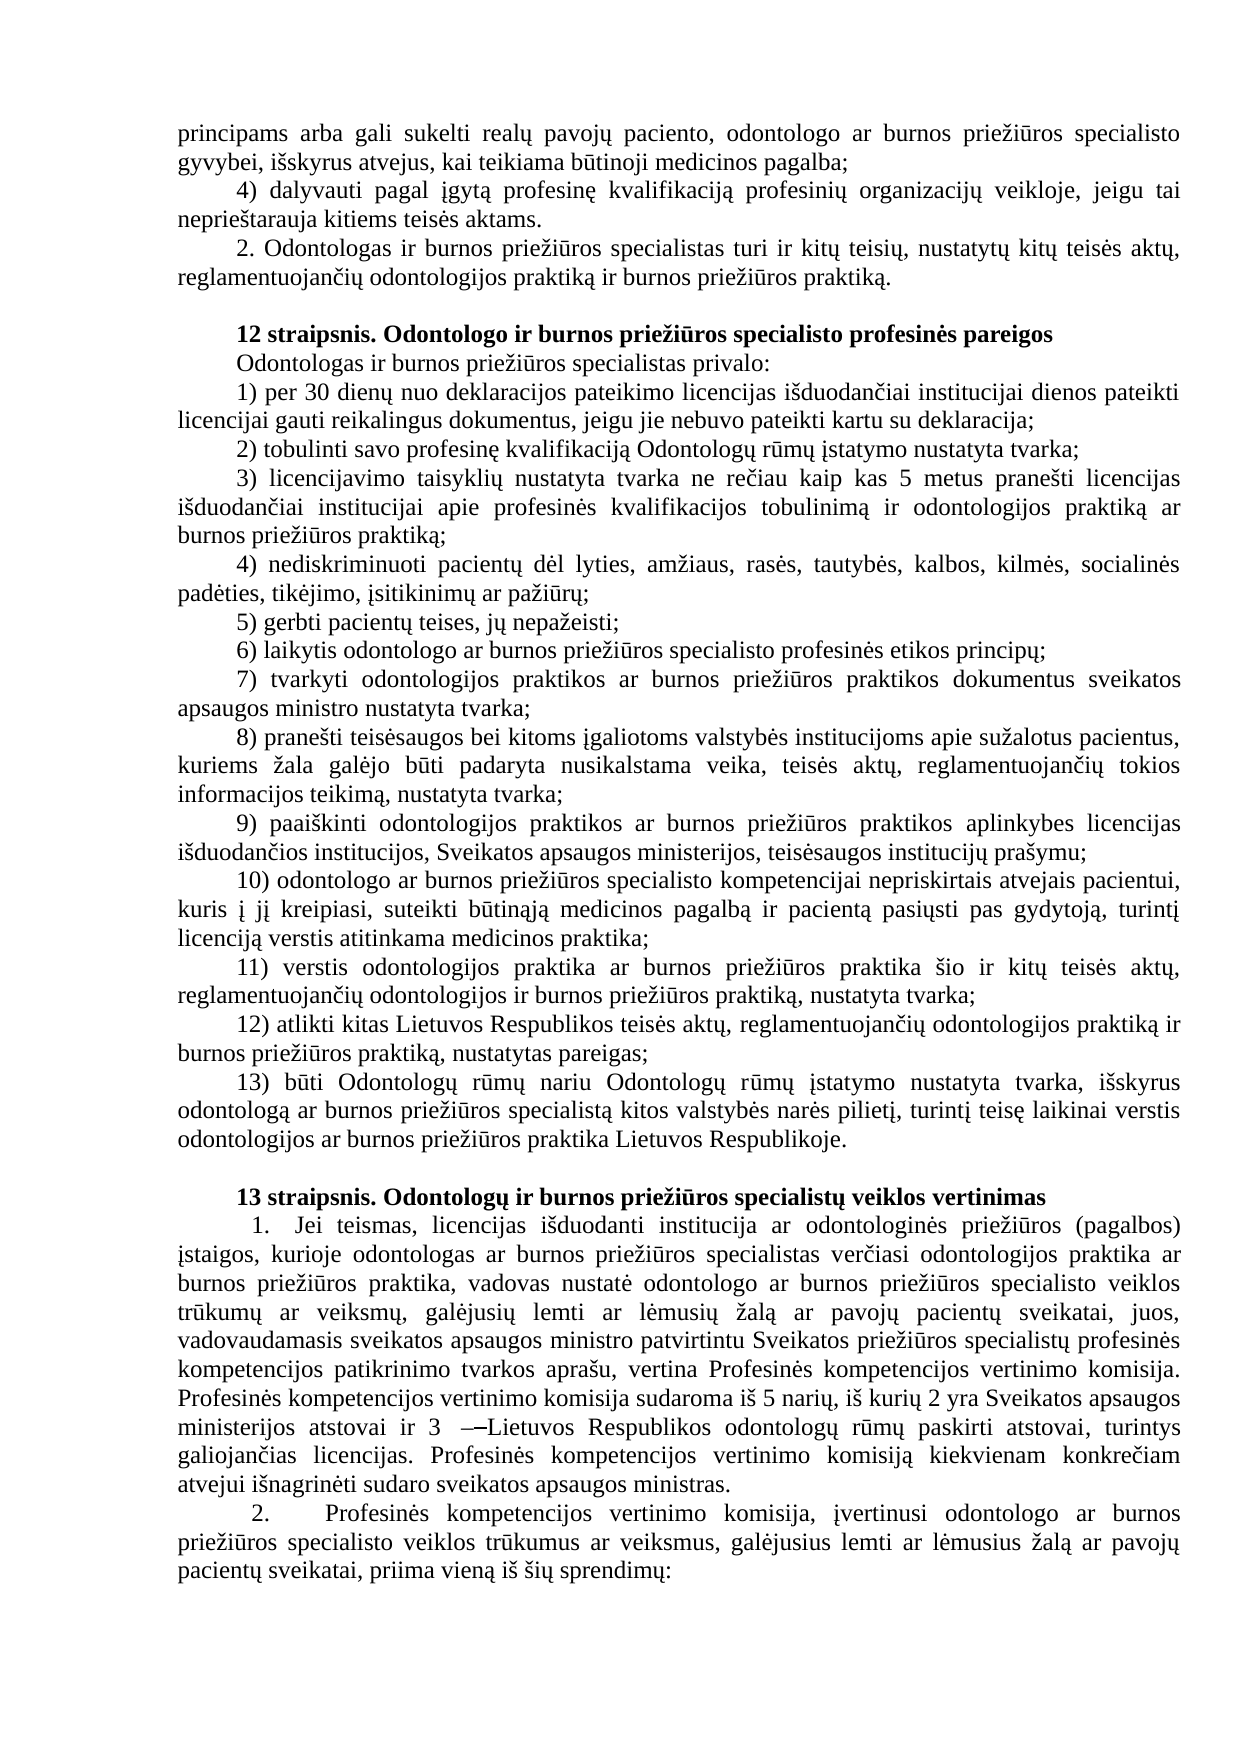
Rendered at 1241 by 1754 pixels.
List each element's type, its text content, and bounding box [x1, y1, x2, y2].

text 8) pranešti teisėsaugos bei kitoms įgaliotoms valstybės institucijoms apie sužalotus pacientus, kuriems žala galėjo būti padaryta nusikalstama veika, teisės aktų, reglamentuojančių tokios informacijos teikimą, nustatyta tvarka; [177, 722, 1181, 808]
text 2) tobulinti savo profesinę kvalifikaciją Odontologų rūmų įstatymo nustatyta tvarka; [177, 434, 1181, 463]
text 5) gerbti pacientų teises, jų nepažeisti; [177, 607, 1181, 636]
text 2. Odontologas ir burnos priežiūros specialistas turi ir kitų teisių, nustatytų kitų teisės aktų, reglamentuojančių odontologijos praktiką ir burnos priežiūros praktiką. [177, 233, 1181, 291]
text 9) paaiškinti odontologijos praktikos ar burnos priežiūros praktikos aplinkybes licencijas išduodančios institucijos, Sveikatos apsaugos ministerijos, teisėsaugos institucijų prašymu; [177, 808, 1181, 866]
text 10) odontologo ar burnos priežiūros specialisto kompetencijai nepriskirtais atvejais pacientui, kuris į jį kreipiasi, suteikti būtinąją medicinos pagalbą ir pacientą pasiųsti pas gydytoją, turintį licenciją verstis atitinkama medicinos praktika; [177, 866, 1181, 952]
text 1. Jei teismas, licencijas išduodanti institucija ar odontologinės priežiūros (pagalbos) įstaigos, kurioje odontologas ar burnos priežiūros specialistas verčiasi odontologijos praktika ar burnos priežiūros praktika, vadovas nustatė odontologo ar burnos priežiūros specialisto veiklos trūkumų ar veiksmų, galėjusių lemti ar lėmusių žalą ar pavojų pacientų sveikatai, juos, vadovaudamasis sveikatos apsaugos ministro patvirtintu Sveikatos priežiūros specialistų profesinės kompetencijos patikrinimo tvarkos aprašu, vertina Profesinės kompetencijos vertinimo komisija. Profesinės kompetencijos vertinimo komisija sudaroma iš 5 narių, iš kurių 2 yra Sveikatos apsaugos ministerijos atstovai ir 3 – Lietuvos Respublikos odontologų rūmų paskirti atstovai, turintys galiojančias licencijas. Profesinės kompetencijos vertinimo komisiją kiekvienam konkrečiam atvejui išnagrinėti sudaro sveikatos apsaugos ministras. [177, 1211, 1181, 1498]
text 6) laikytis odontologo ar burnos priežiūros specialisto profesinės etikos principų; [177, 636, 1181, 664]
text 13) būti Odontologų rūmų nariu Odontologų rūmų įstatymo nustatyta tvarka, išskyrus odontologą ar burnos priežiūros specialistą kitos valstybės narės pilietį, turintį teisę laikinai verstis odontologijos ar burnos priežiūros praktika Lietuvos Respublikoje. [177, 1067, 1181, 1153]
text 13 straipsnis. Odontologų ir burnos priežiūros specialistų veiklos vertinimas [177, 1182, 1181, 1211]
text 11) verstis odontologijos praktika ar burnos priežiūros praktika šio ir kitų teisės aktų, reglamentuojančių odontologijos ir burnos priežiūros praktiką, nustatyta tvarka; [177, 952, 1181, 1009]
text 2. Profesinės kompetencijos vertinimo komisija, įvertinusi odontologo ar burnos priežiūros specialisto veiklos trūkumus ar veiksmus, galėjusius lemti ar lėmusius žalą ar pavojų pacientų sveikatai, priima vieną iš šių sprendimų: [177, 1498, 1181, 1584]
text 7) tvarkyti odontologijos praktikos ar burnos priežiūros praktikos dokumentus sveikatos apsaugos ministro nustatyta tvarka; [177, 664, 1181, 722]
text 12) atlikti kitas Lietuvos Respublikos teisės aktų, reglamentuojančių odontologijos praktiką ir burnos priežiūros praktiką, nustatytas pareigas; [177, 1009, 1181, 1067]
text Odontologas ir burnos priežiūros specialistas privalo: [177, 348, 1181, 377]
text 3) licencijavimo taisyklių nustatyta tvarka ne rečiau kaip kas 5 metus pranešti licencijas išduodančiai institucijai apie profesinės kvalifikacijos tobulinimą ir odontologijos praktiką ar burnos priežiūros praktiką; [177, 463, 1181, 549]
text 4) nediskriminuoti pacientų dėl lyties, amžiaus, rasės, tautybės, kalbos, kilmės, socialinės padėties, tikėjimo, įsitikinimų ar pažiūrų; [177, 549, 1181, 607]
text principams arba gali sukelti realų pavojų paciento, odontologo ar burnos priežiūros specialisto gyvybei, išskyrus atvejus, kai teikiama būtinoji medicinos pagalba; [177, 118, 1181, 176]
text 12 straipsnis. Odontologo ir burnos priežiūros specialisto profesinės pareigos [177, 319, 1181, 348]
text 1) per 30 dienų nuo deklaracijos pateikimo licencijas išduodančiai institucijai dienos pateikti licencijai gauti reikalingus dokumentus, jeigu jie nebuvo pateikti kartu su deklaracija; [177, 377, 1181, 434]
text 4) dalyvauti pagal įgytą profesinę kvalifikaciją profesinių organizacijų veikloje, jeigu tai neprieštarauja kitiems teisės aktams. [177, 176, 1181, 233]
